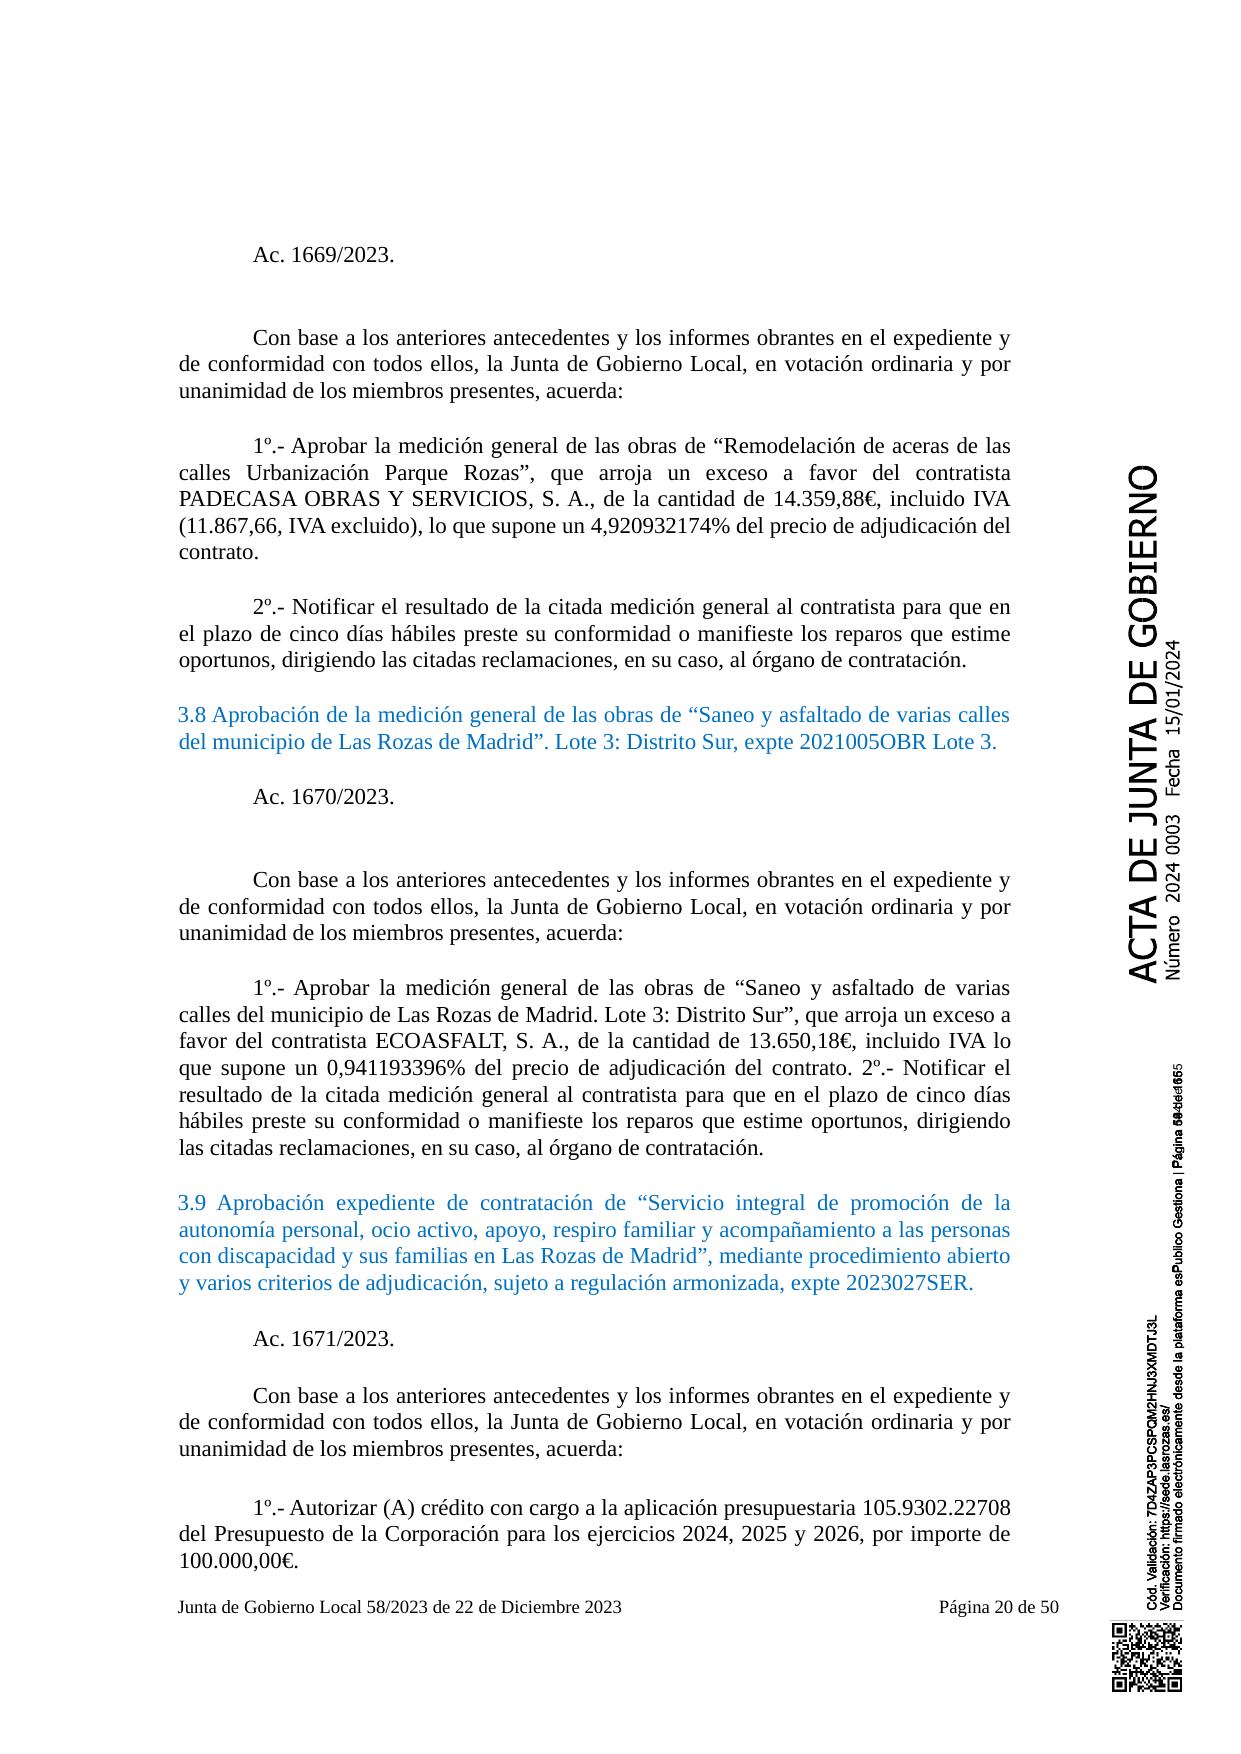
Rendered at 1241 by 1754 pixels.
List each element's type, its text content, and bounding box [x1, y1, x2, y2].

text 3.8 Aprobación de la medición general de las obras de “Saneo y asfaltado de varias calles del municipio de Las Rozas de Madrid”. Lote 3: Distrito Sur, expte 2021005OBR Lote 3. [177, 701, 1012, 755]
text Con base a los anteriores antecedentes y los informes obrantes en el expediente y de conformidad con todos ellos, la Junta de Gobierno Local, en votación ordinaria y por unanimidad de los miembros presentes, acuerda: [178, 324, 1012, 403]
text 1º.- Aprobar la medición general de las obras de “Saneo y asfaltado de varias calles del municipio de Las Rozas de Madrid. Lote 3: Distrito Sur”, que arroja un exceso a favor del contratista ECOASFALT, S. A., de la cantidad de 13.650,18€, incluido IVA lo que supone un 0,941193396% del precio de adjudicación del contrato. 2º.- Notificar el resultado de la citada medición general al contratista para que en el plazo de cinco días hábiles preste su conformidad o manifieste los reparos que estime oportunos, dirigiendo las citadas reclamaciones, en su caso, al órgano de contratación. [178, 974, 1012, 1160]
text 2º.- Notificar el resultado de la citada medición general al contratista para que en el plazo de cinco días hábiles preste su conformidad o manifieste los reparos que estime oportunos, dirigiendo las citadas reclamaciones, en su caso, al órgano de contratación. [178, 593, 1012, 673]
text Con base a los anteriores antecedentes y los informes obrantes en el expediente y de conformidad con todos ellos, la Junta de Gobierno Local, en votación ordinaria y por unanimidad de los miembros presentes, acuerda: [178, 866, 1012, 946]
text Ac. 1669/2023. [178, 241, 1064, 267]
text 3.9 Aprobación expediente de contratación de “Servicio integral de promoción de la autonomía personal, ocio activo, apoyo, respiro familiar y acompañamiento a las personas con discapacidad y sus familias en Las Rozas de Madrid”, mediante procedimiento abierto y varios criterios de adjudicación, sujeto a regulación armonizada, expte 2023027SER. [177, 1189, 1012, 1296]
text Ac. 1670/2023. [178, 783, 1013, 810]
text Ac. 1671/2023. [178, 1324, 1012, 1351]
text Con base a los anteriores antecedentes y los informes obrantes en el expediente y de conformidad con todos ellos, la Junta de Gobierno Local, en votación ordinaria y por unanimidad de los miembros presentes, acuerda: [178, 1382, 1012, 1461]
text 1º.- Autorizar (A) crédito con cargo a la aplicación presupuestaria 105.9302.22708 del Presupuesto de la Corporación para los ejercicios 2024, 2025 y 2026, por importe de 100.000,00€. [178, 1494, 1012, 1573]
text 1º.- Aprobar la medición general de las obras de “Remodelación de aceras de las calles Urbanización Parque Rozas”, que arroja un exceso a favor del contratista PADECASA OBRAS Y SERVICIOS, S. A., de la cantidad de 14.359,88€, incluido IVA (11.867,66, IVA excluido), lo que supone un 4,920932174% del precio de adjudicación del contrato. [178, 432, 1012, 565]
